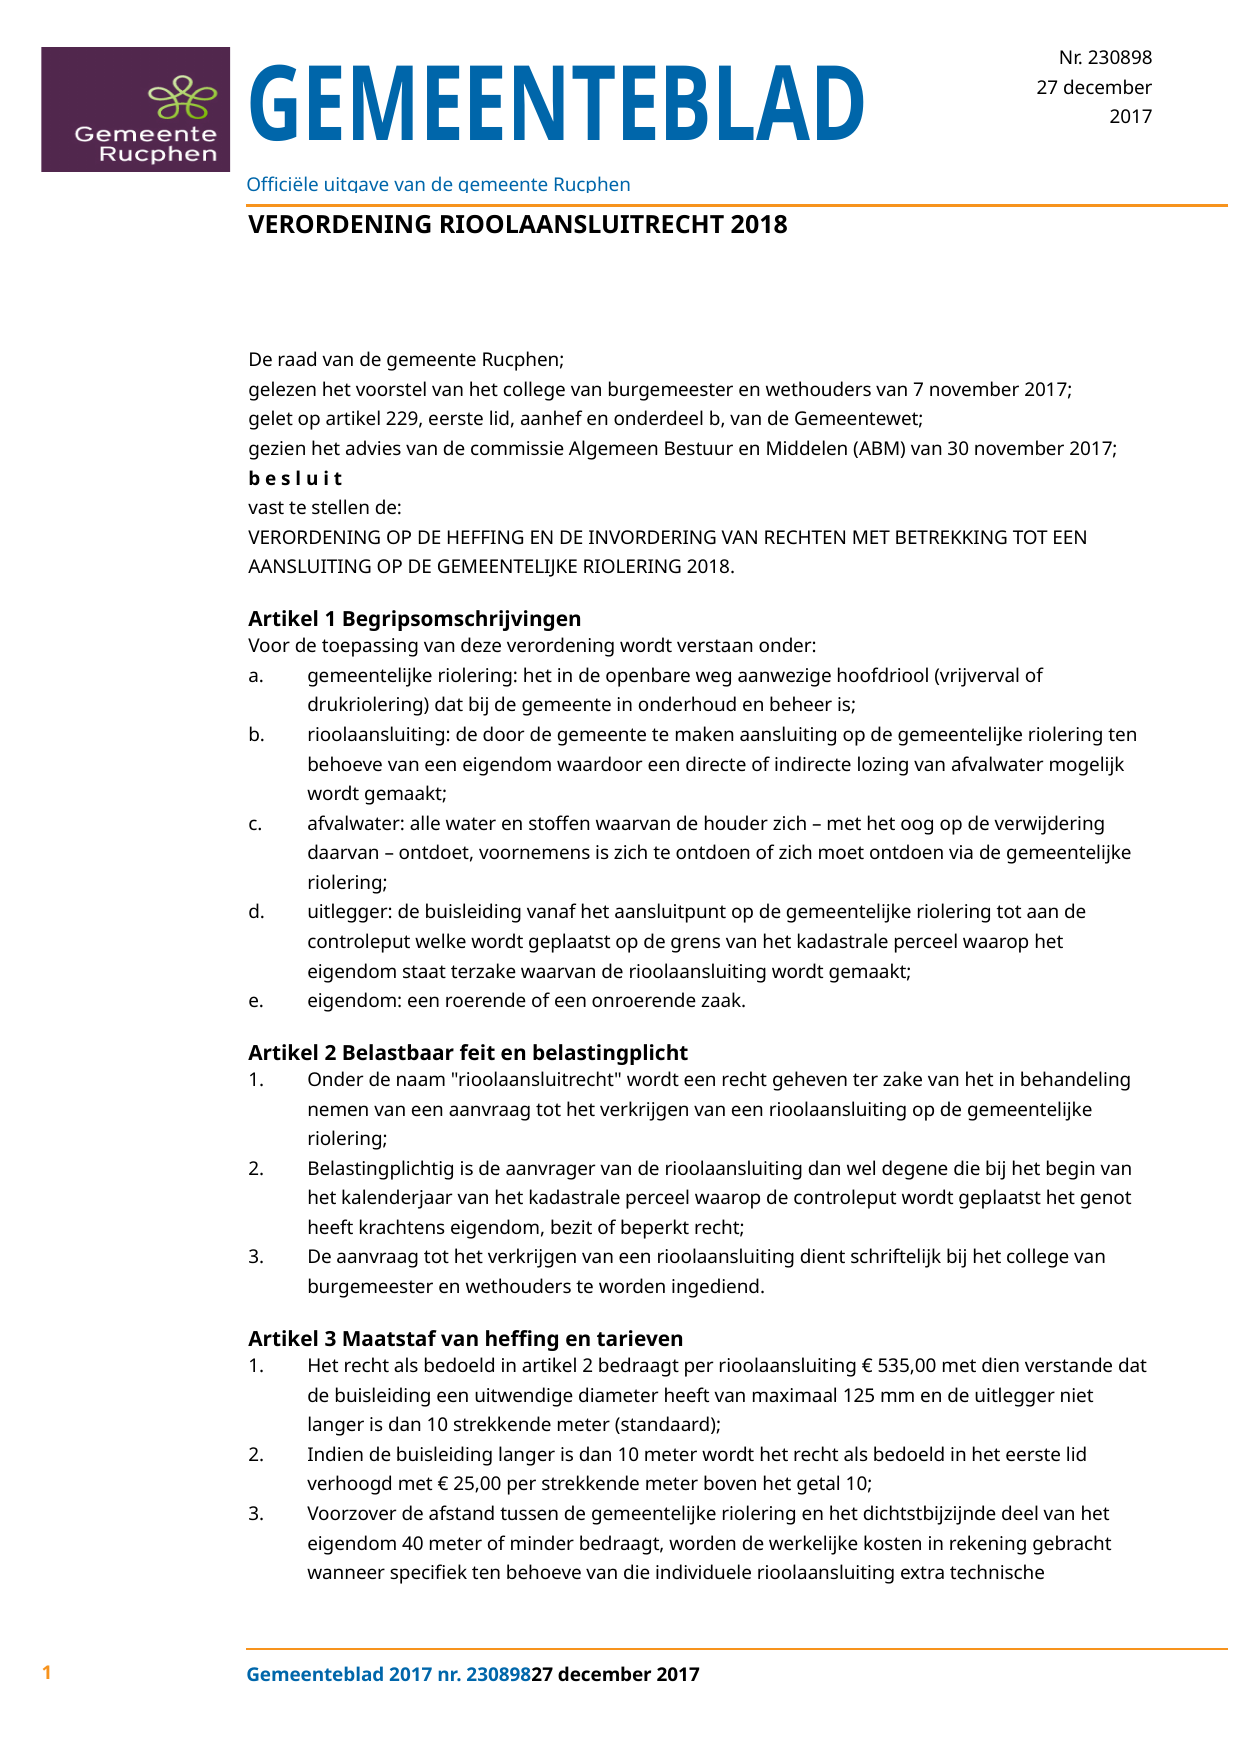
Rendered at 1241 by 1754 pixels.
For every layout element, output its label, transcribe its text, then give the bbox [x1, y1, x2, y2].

list De aanvraag tot het verkrijgen van een rioolaansluiting dient schriftelijk bij het college van burgemeester en wethouders te worden ingediend. [248, 1244, 1152, 1299]
list Het recht als bedoeld in artikel 2 bedraagt per rioolaansluiting € 535,00 met dien verstande dat de buisleiding een uitwendige diameter heeft van maximaal 125 mm en de uitlegger niet langer is dan 10 strekkende meter (standaard); [248, 1352, 1152, 1437]
text b e s l u i t [248, 465, 1152, 491]
list uitlegger: de buisleiding vanaf het aansluitpunt op de gemeentelijke riolering tot aan de controleput welke wordt geplaatst op de grens van het kadastrale perceel waarop het eigendom staat terzake waarvan de rioolaansluiting wordt gemaakt; [248, 899, 1152, 983]
list Indien de buisleiding langer is dan 10 meter wordt het recht als bedoeld in het eerste lid verhoogd met € 25,00 per strekkende meter boven het getal 10; [248, 1441, 1152, 1496]
text VERORDENING RIOOLAANSLUITRECHT 2018 [248, 207, 1152, 241]
list gemeentelijke riolering: het in de openbare weg aanwezige hoofdriool (vrijverval of drukriolering) dat bij de gemeente in onderhoud en beheer is; [248, 662, 1152, 717]
text Artikel 3 Maatstaf van heffing en tarieven [248, 1324, 1152, 1352]
list Belastingplichtig is de aanvrager van de rioolaansluiting dan wel degene die bij het begin van het kalenderjaar van het kadastrale perceel waarop de controleput wordt geplaatst het genot heeft krachtens eigendom, bezit of beperkt recht; [248, 1155, 1152, 1240]
list rioolaansluiting: de door de gemeente te maken aansluiting op de gemeentelijke riolering ten behoeve van een eigendom waardoor een directe of indirecte lozing van afvalwater mogelijk wordt gemaakt; [248, 721, 1152, 806]
text Artikel 1 Begripsomschrijvingen [248, 604, 1152, 632]
text gelet op artikel 229, eerste lid, aanhef en onderdeel b, van de Gemeentewet; [248, 406, 1152, 431]
list afvalwater: alle water en stoffen waarvan de houder zich – met het oog op de verwijdering daarvan – ontdoet, voornemens is zich te ontdoen of zich moet ontdoen via de gemeentelijke riolering; [248, 810, 1152, 895]
text VERORDENING OP DE HEFFING EN DE INVORDERING VAN RECHTEN MET BETREKKING TOT EEN AANSLUITING OP DE GEMEENTELIJKE RIOLERING 2018. [248, 524, 1152, 579]
list eigendom: een roerende of een onroerende zaak. [248, 987, 1152, 1013]
picture [41, 47, 231, 172]
text gelezen het voorstel van het college van burgemeester en wethouders van 7 november 2017; [248, 376, 1152, 402]
list Voorzover de afstand tussen de gemeentelijke riolering en het dichtstbijzijnde deel van het eigendom 40 meter of minder bedraagt, worden de werkelijke kosten in rekening gebracht wanneer specifiek ten behoeve van die individuele rioolaansluiting extra technische [248, 1500, 1152, 1585]
text gezien het advies van de commissie Algemeen Bestuur en Middelen (ABM) van 30 november 2017; [248, 435, 1152, 461]
text De raad van de gemeente Rucphen; [248, 346, 1152, 372]
text Artikel 2 Belastbaar feit en belastingplicht [248, 1038, 1152, 1066]
text vast te stellen de: [248, 494, 1152, 520]
list Onder de naam "rioolaansluitrecht" wordt een recht geheven ter zake van het in behandeling nemen van een aanvraag tot het verkrijgen van een rioolaansluiting op de gemeentelijke riolering; [248, 1066, 1152, 1151]
text Voor de toepassing van deze verordening wordt verstaan onder: [248, 632, 1152, 658]
